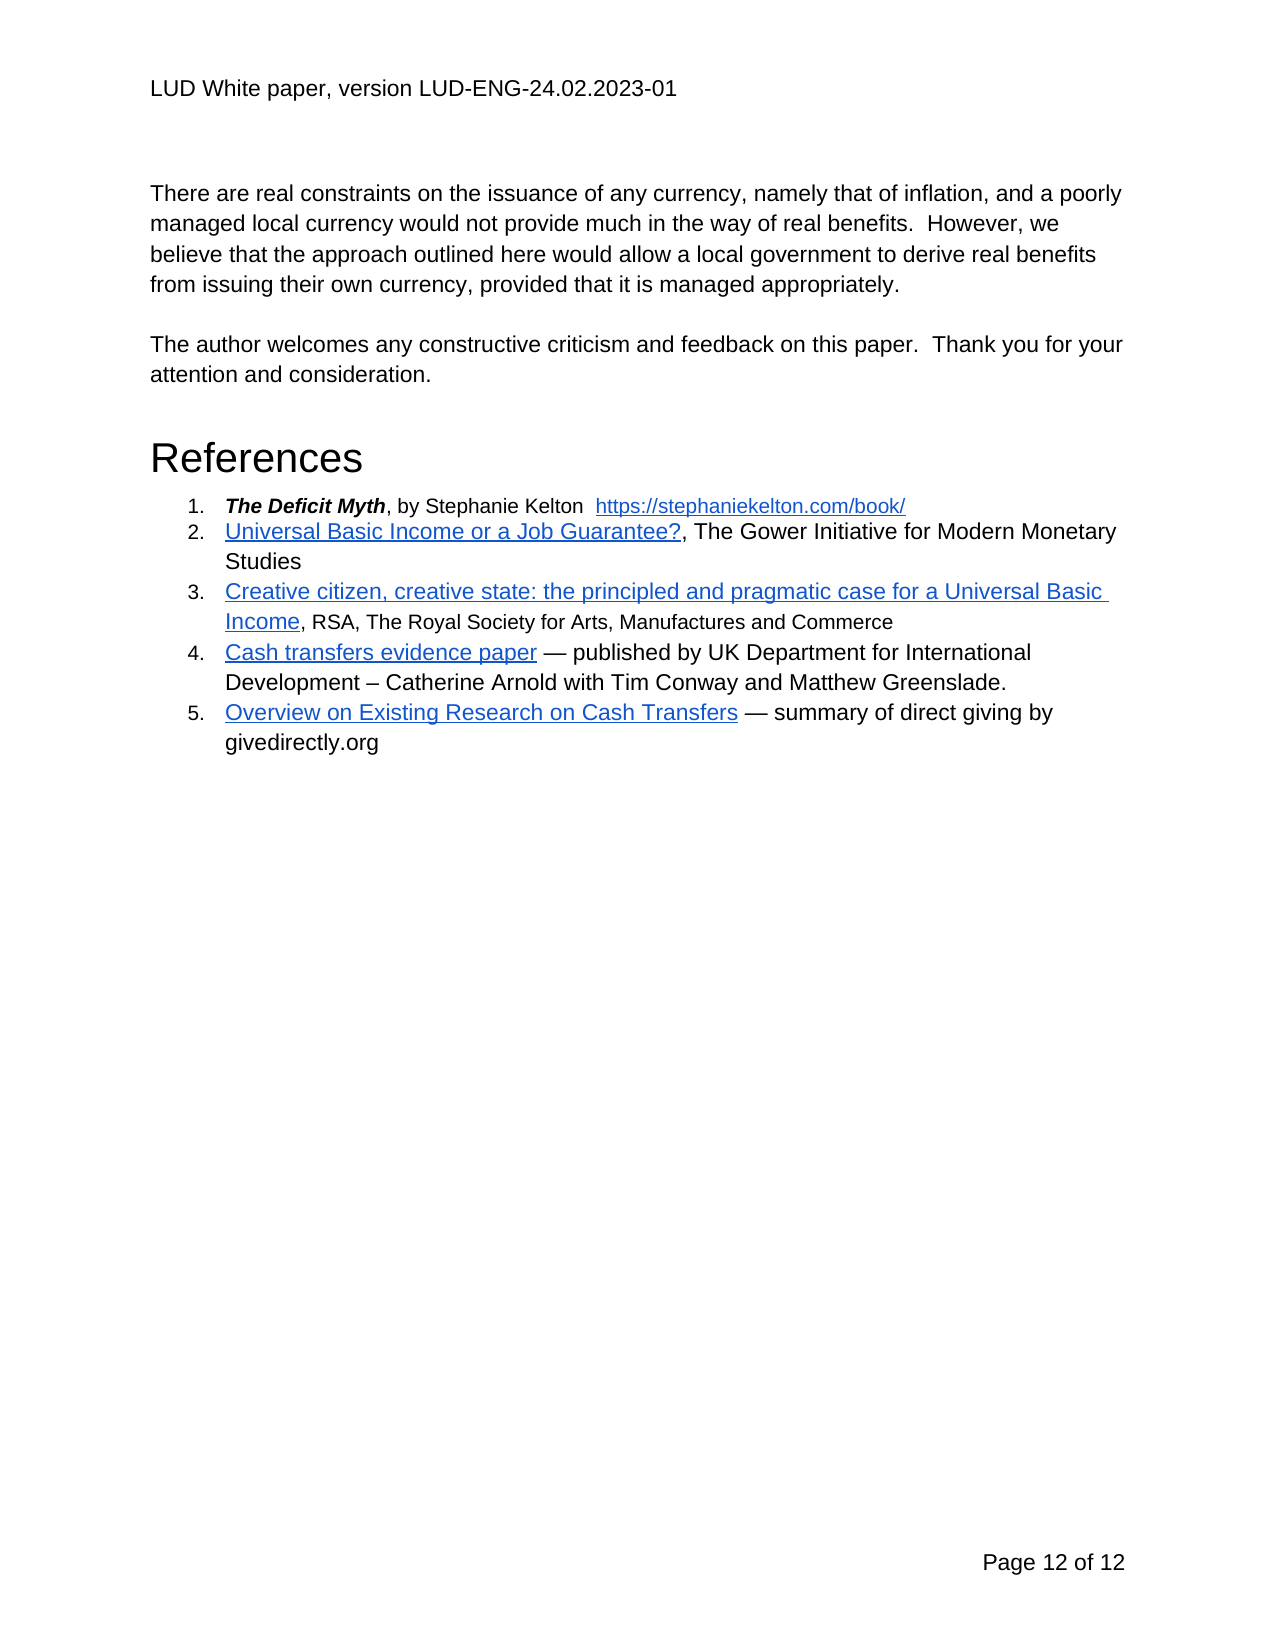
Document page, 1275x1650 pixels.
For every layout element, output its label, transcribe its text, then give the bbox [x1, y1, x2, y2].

text The author welcomes any constructive criticism and feedback on this paper. Thank you for your attention and consideration. [150, 331, 1125, 388]
subtitle References [150, 433, 1125, 481]
list Overview on Existing Research on Cash Transfers — summary of direct giving by givedirectly.org [187, 699, 1125, 756]
text There are real constraints on the issuance of any currency, namely that of inflation, and a poorly managed local currency would not provide much in the way of real benefits. However, we believe that the approach outlined here would allow a local government to derive real benefits from issuing their own currency, provided that it is managed appropriately. [150, 180, 1125, 297]
list Universal Basic Income or a Job Guarantee?, The Gower Initiative for Modern Monetary Studies [187, 518, 1125, 574]
list Creative citizen, creative state: the principled and pragmatic case for a Universal Basic Income, RSA, The Royal Society for Arts, Manufactures and Commerce [187, 578, 1125, 635]
list The Deficit Myth, by Stephanie Kelton https://stephaniekelton.com/book/ [187, 494, 1125, 518]
list Cash transfers evidence paper — published by UK Department for International Development – Catherine Arnold with Tim Conway and Matthew Greenslade. [187, 638, 1125, 695]
